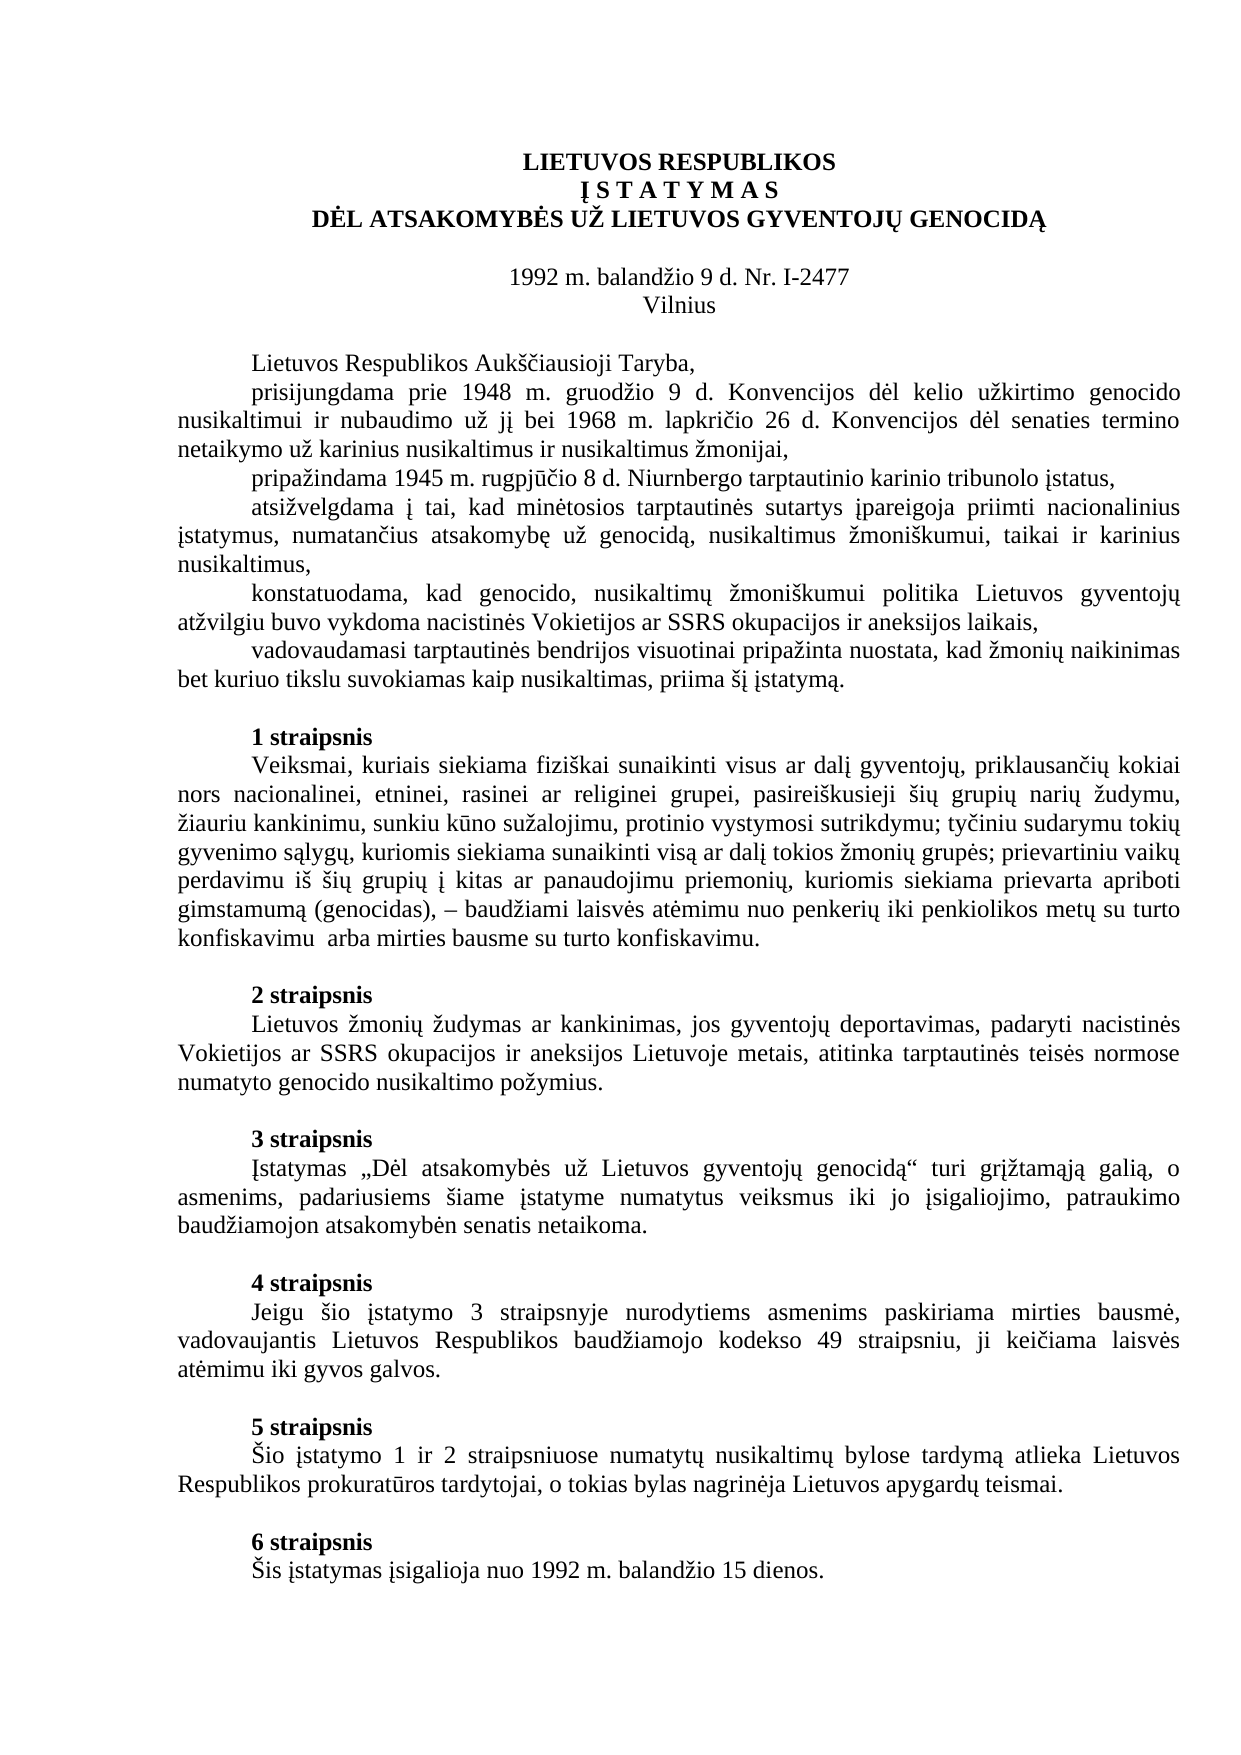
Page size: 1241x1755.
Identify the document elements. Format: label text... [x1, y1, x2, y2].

text Lietuvos Respublikos Aukščiausioji Taryba, [177, 348, 1181, 377]
text atsižvelgdama į tai, kad minėtosios tarptautinės sutartys įpareigoja priimti nacionalinius įstatymus, numatančius atsakomybę už genocidą, nusikaltimus žmoniškumui, taikai ir karinius nusikaltimus, [177, 492, 1181, 578]
text 6 straipsnis [177, 1527, 1181, 1556]
text Veiksmai, kuriais siekiama fiziškai sunaikinti visus ar dalį gyventojų, priklausančių kokiai nors nacionalinei, etninei, rasinei ar religinei grupei, pasireiškusieji šių grupių narių žudymu, žiauriu kankinimu, sunkiu kūno sužalojimu, protinio vystymosi sutrikdymu; tyčiniu sudarymu tokių gyvenimo sąlygų, kuriomis siekiama sunaikinti visą ar dalį tokios žmonių grupės; prievartiniu vaikų perdavimu iš šių grupių į kitas ar panaudojimu priemonių, kuriomis siekiama prievarta apriboti gimstamumą (genocidas), – baudžiami laisvės atėmimu nuo penkerių iki penkiolikos metų su turto konfiskavimu arba mirties bausme su turto konfiskavimu. [177, 751, 1181, 952]
text konstatuodama, kad genocido, nusikaltimų žmoniškumui politika Lietuvos gyventojų atžvilgiu buvo vykdoma nacistinės Vokietijos ar SSRS okupacijos ir aneksijos laikais, [177, 578, 1181, 636]
text vadovaudamasi tarptautinės bendrijos visuotinai pripažinta nuostata, kad žmonių naikinimas bet kuriuo tikslu suvokiamas kaip nusikaltimas, priima šį įstatymą. [177, 636, 1181, 693]
text 1 straipsnis [177, 722, 1181, 751]
text Įstatymas „Dėl atsakomybės už Lietuvos gyventojų genocidą“ turi grįžtamąją galią, o asmenims, padariusiems šiame įstatyme numatytus veiksmus iki jo įsigaliojimo, patraukimo baudžiamojon atsakomybėn senatis netaikoma. [177, 1153, 1181, 1239]
text LIETUVOS RESPUBLIKOS [177, 147, 1181, 176]
text prisijungdama prie 1948 m. gruodžio 9 d. Konvencijos dėl kelio užkirtimo genocido nusikaltimui ir nubaudimo už jį bei 1968 m. lapkričio 26 d. Konvencijos dėl senaties termino netaikymo už karinius nusikaltimus ir nusikaltimus žmonijai, [177, 377, 1181, 463]
text 5 straipsnis [177, 1412, 1181, 1441]
text Šio įstatymo 1 ir 2 straipsniuose numatytų nusikaltimų bylose tardymą atlieka Lietuvos Respublikos prokuratūros tardytojai, o tokias bylas nagrinėja Lietuvos apygardų teismai. [177, 1441, 1181, 1498]
text 2 straipsnis [177, 981, 1181, 1009]
text Šis įstatymas įsigalioja nuo 1992 m. balandžio 15 dienos. [177, 1556, 1181, 1584]
text 4 straipsnis [177, 1268, 1181, 1297]
text DĖL ATSAKOMYBĖS UŽ LIETUVOS GYVENTOJŲ GENOCIDĄ [177, 204, 1181, 233]
text Jeigu šio įstatymo 3 straipsnyje nurodytiems asmenims paskiriama mirties bausmė, vadovaujantis Lietuvos Respublikos baudžiamojo kodekso 49 straipsniu, ji keičiama laisvės atėmimu iki gyvos galvos. [177, 1297, 1181, 1383]
text Į S T A T Y M A S [177, 176, 1181, 204]
text Vilnius [177, 291, 1181, 319]
text pripažindama 1945 m. rugpjūčio 8 d. Niurnbergo tarptautinio karinio tribunolo įstatus, [177, 463, 1181, 492]
text 1992 m. balandžio 9 d. Nr. I-2477 [177, 262, 1181, 291]
text 3 straipsnis [177, 1124, 1181, 1153]
text Lietuvos žmonių žudymas ar kankinimas, jos gyventojų deportavimas, padaryti nacistinės Vokietijos ar SSRS okupacijos ir aneksijos Lietuvoje metais, atitinka tarptautinės teisės normose numatyto genocido nusikaltimo požymius. [177, 1009, 1181, 1096]
